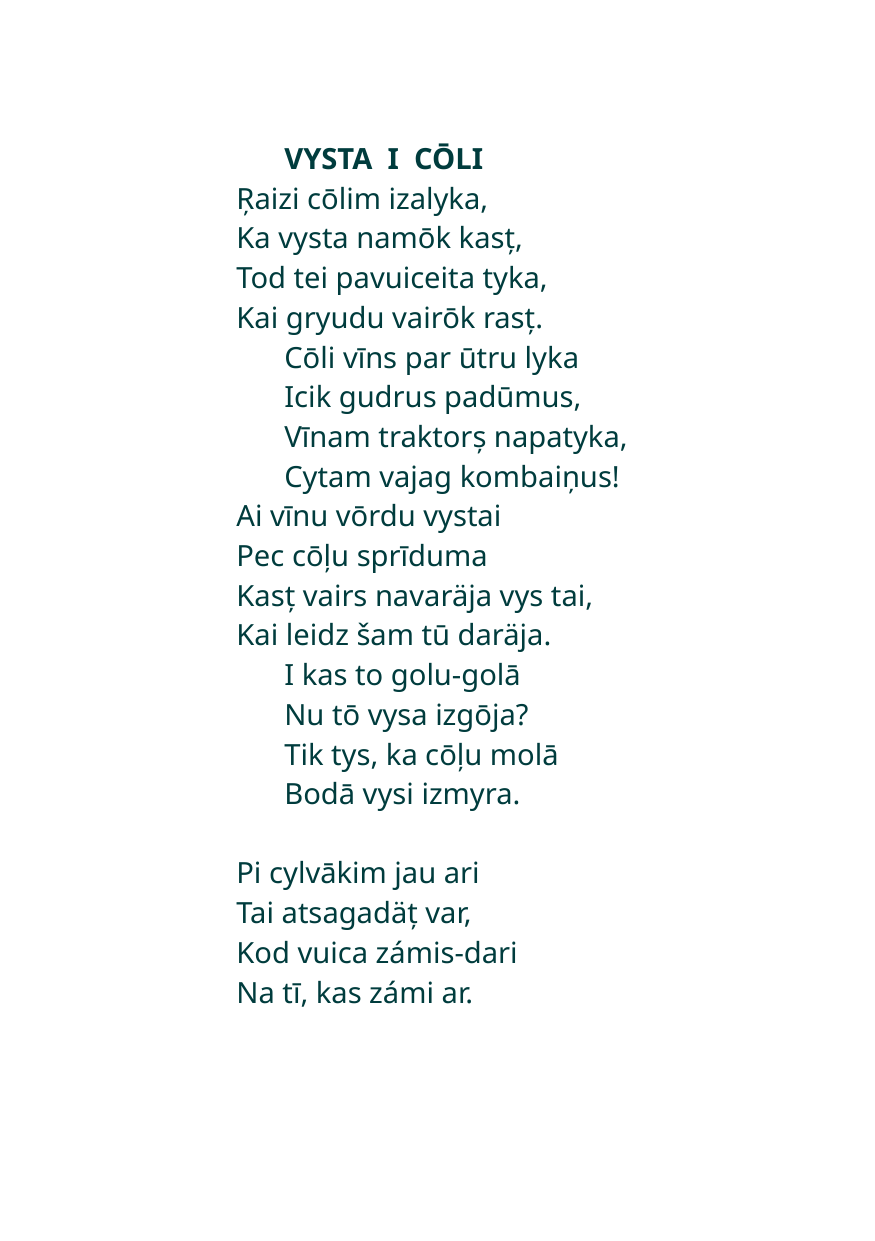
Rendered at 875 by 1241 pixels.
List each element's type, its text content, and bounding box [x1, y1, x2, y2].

text Vīnam traktorș napatyka, [236, 416, 815, 456]
text Nu tō vysa izgōja? [236, 694, 815, 734]
text Bodā vysi izmyra. [236, 773, 815, 813]
text Pec cōļu sprīduma [236, 535, 815, 575]
text Ŗaizi cōlim izalyka, [236, 178, 815, 218]
text Cytam vajag kombaiņus! [236, 456, 815, 496]
text Tai atsagadäț var, [236, 892, 815, 932]
text VYSTA I CŌLI [236, 138, 815, 178]
text Na tī, kas zámi ar. [236, 972, 815, 1012]
text Tod tei pavuiceita tyka, [236, 257, 815, 297]
text Kai gryudu vairōk rasț. [236, 297, 815, 337]
text I kas to golu-golā [236, 654, 815, 694]
text Icik gudrus padūmus, [236, 377, 815, 416]
text Kod vuica zámis-dari [236, 932, 815, 972]
text Ka vysta namōk kasț, [236, 218, 815, 257]
text Kasț vairs navaräja vys tai, [236, 575, 815, 615]
text Kai leidz šam tū daräja. [236, 615, 815, 654]
text Tik tys, ka cōļu molā [236, 734, 815, 773]
text Ai vīnu vōrdu vystai [236, 496, 815, 535]
text Cōli vīns par ūtru lyka [236, 337, 815, 377]
text Pi cylvākim jau ari [236, 853, 815, 892]
